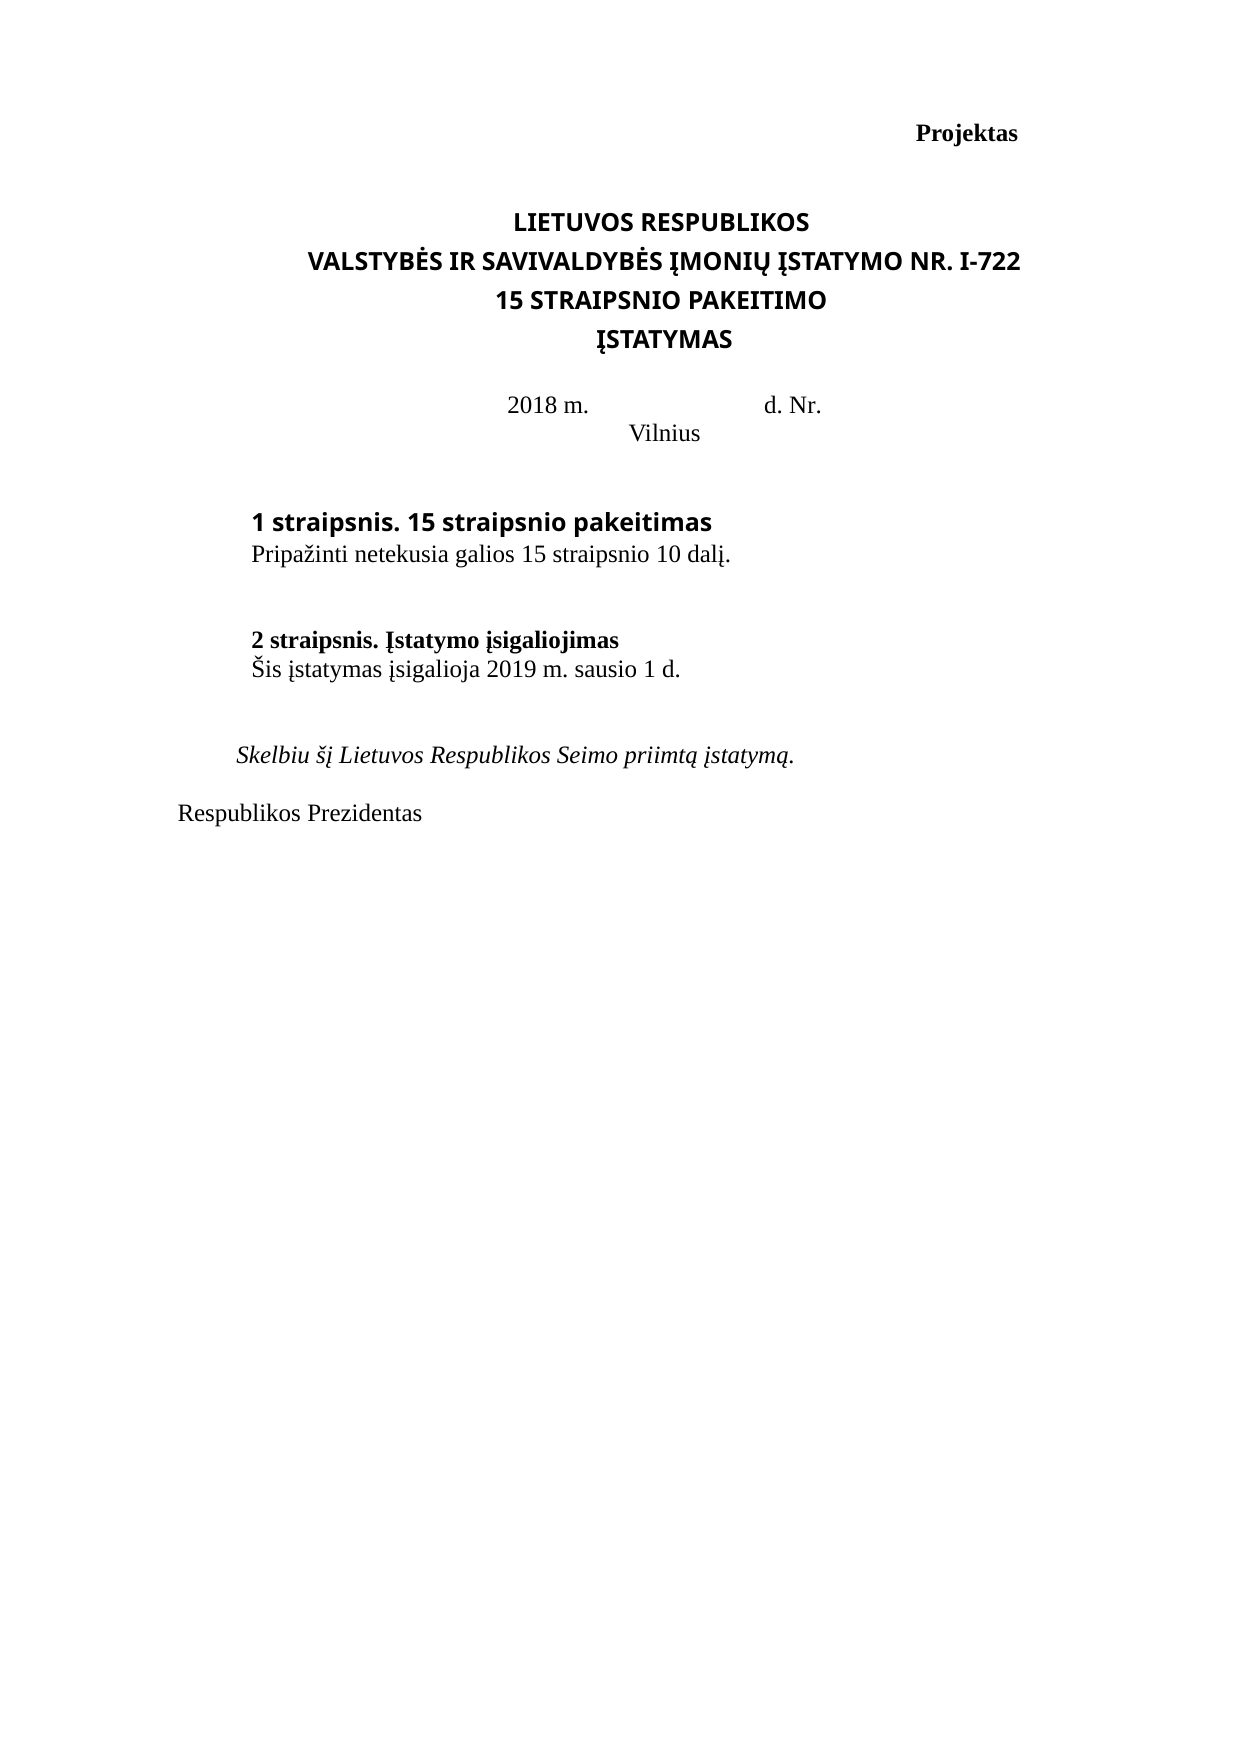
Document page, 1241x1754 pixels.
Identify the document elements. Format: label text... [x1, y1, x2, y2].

text Skelbiu šį Lietuvos Respublikos Seimo priimtą įstatymą. [177, 740, 1152, 769]
text 1 straipsnis. 15 straipsnio pakeitimas [177, 505, 1152, 539]
text VALSTYBĖS IR SAVIVALDYBĖS ĮMONIŲ ĮSTATYMO NR. I-722 [177, 243, 1152, 278]
text 2018 m. d. Nr. [177, 390, 1152, 418]
text Vilnius [177, 418, 1152, 447]
text 15 STRAIPSNIO PAKEITIMO [177, 283, 1152, 317]
text Projektas [177, 118, 1152, 147]
text ĮSTATYMAS [177, 322, 1152, 356]
text Šis įstatymas įsigalioja 2019 m. sausio 1 d. [177, 654, 1152, 683]
text Pripažinti netekusia galios 15 straipsnio 10 dalį. [177, 539, 1152, 568]
text LIETUVOS RESPUBLIKOS [177, 204, 1152, 238]
text Respublikos Prezidentas [177, 798, 1152, 826]
text 2 straipsnis. Įstatymo įsigaliojimas [177, 625, 1152, 654]
